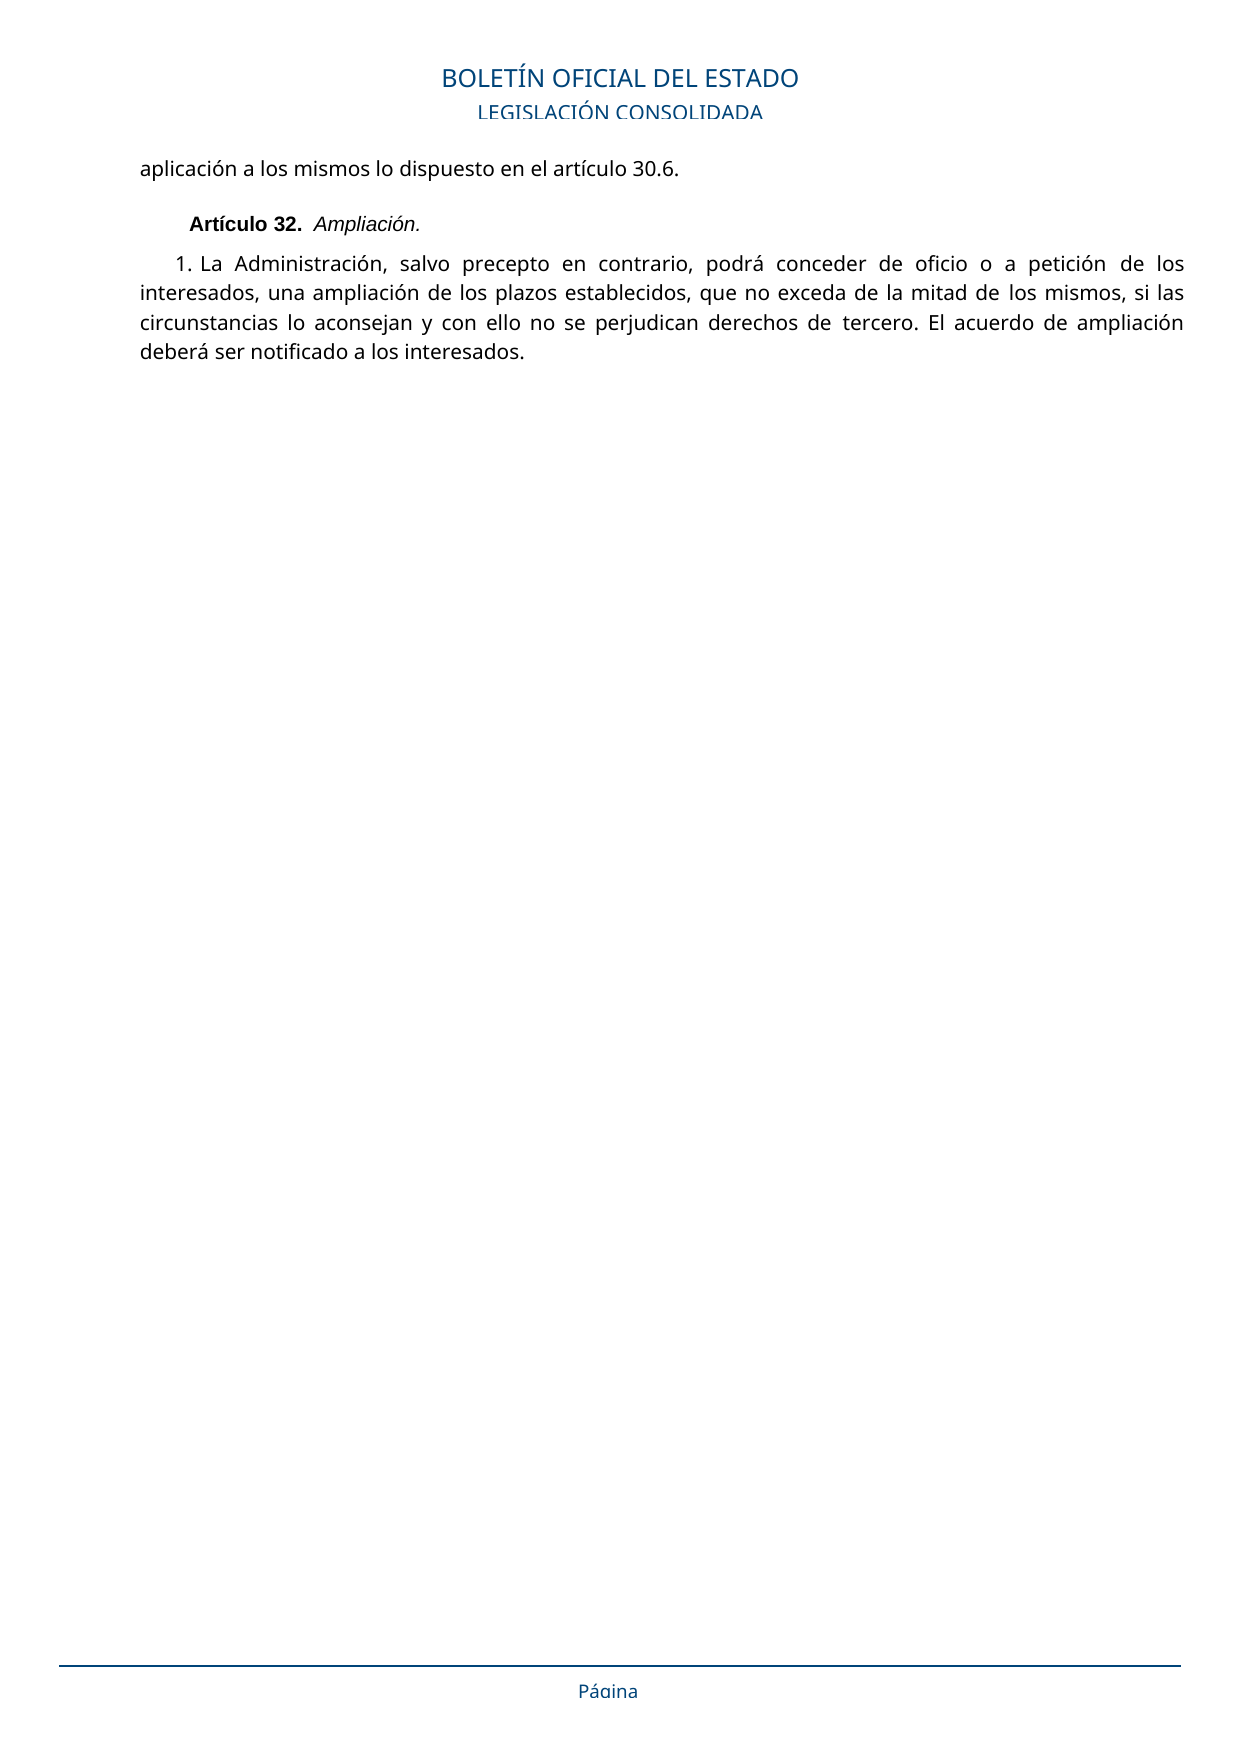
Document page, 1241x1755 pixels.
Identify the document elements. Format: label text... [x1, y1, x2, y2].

list La Administración, salvo precepto en contrario, podrá conceder de oficio o a petición de los interesados, una ampliación de los plazos establecidos, que no exceda de la mitad de los mismos, si las circunstancias lo aconsejan y con ello no se perjudican derechos de tercero. El acuerdo de ampliación deberá ser notificado a los interesados. [139, 249, 1184, 365]
text Artículo 32. Ampliación. [189, 212, 1184, 236]
list aplicación a los mismos lo dispuesto en el artículo 30.6. [139, 154, 1052, 183]
